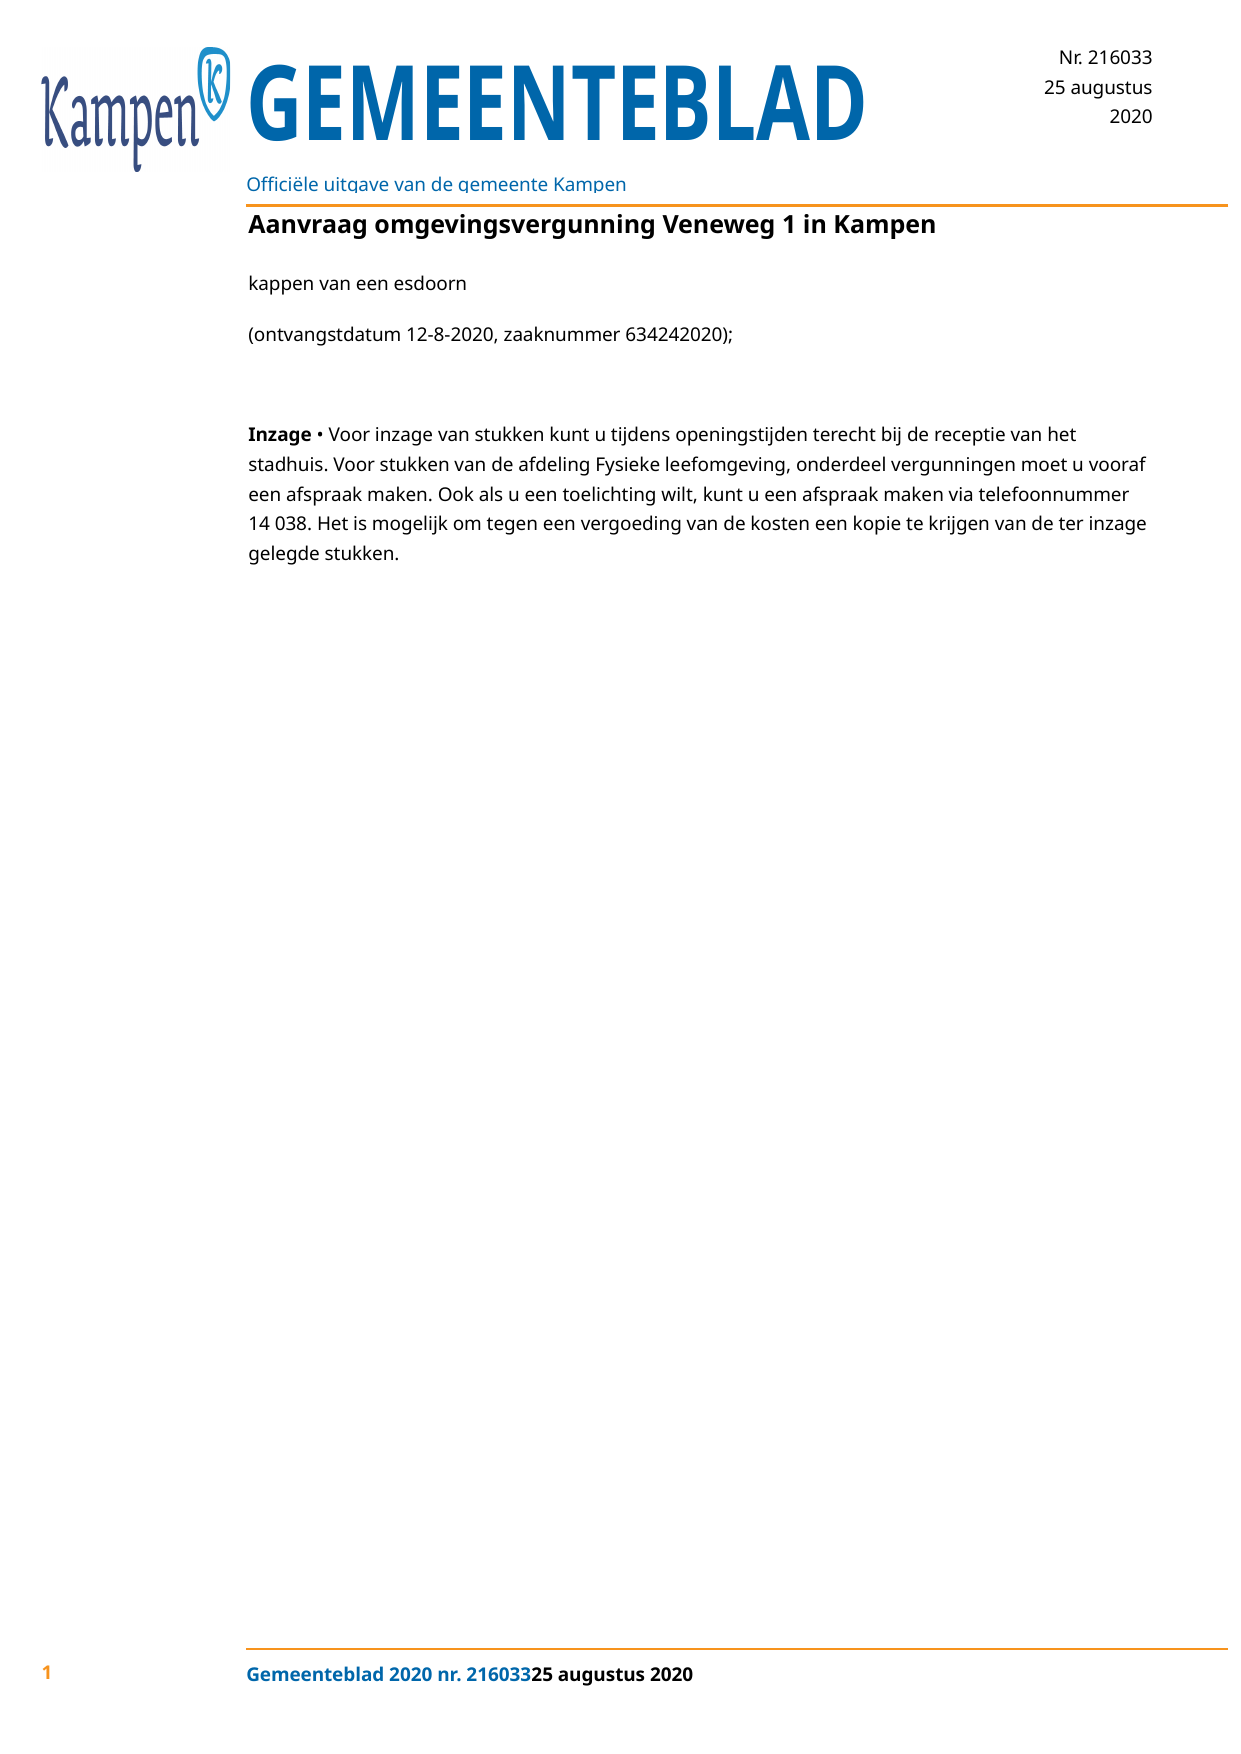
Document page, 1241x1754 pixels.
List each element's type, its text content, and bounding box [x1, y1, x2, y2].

text kappen van een esdoorn [248, 270, 1152, 296]
text (ontvangstdatum 12-8-2020, zaaknummer 634242020); [248, 321, 1152, 346]
text Inzage • Voor inzage van stukken kunt u tijdens openingstijden terecht bij de receptie van het stadhuis. Voor stukken van de afdeling Fysieke leefomgeving, onderdeel vergunningen moet u vooraf een afspraak maken. Ook als u een toelichting wilt, kunt u een afspraak maken via telefoonnummer 14 038. Het is mogelijk om tegen een vergoeding van de kosten een kopie te krijgen van de ter inzage gelegde stukken. [248, 422, 1152, 566]
text Aanvraag omgevingsvergunning Veneweg 1 in Kampen [248, 207, 1152, 241]
picture [41, 47, 231, 172]
